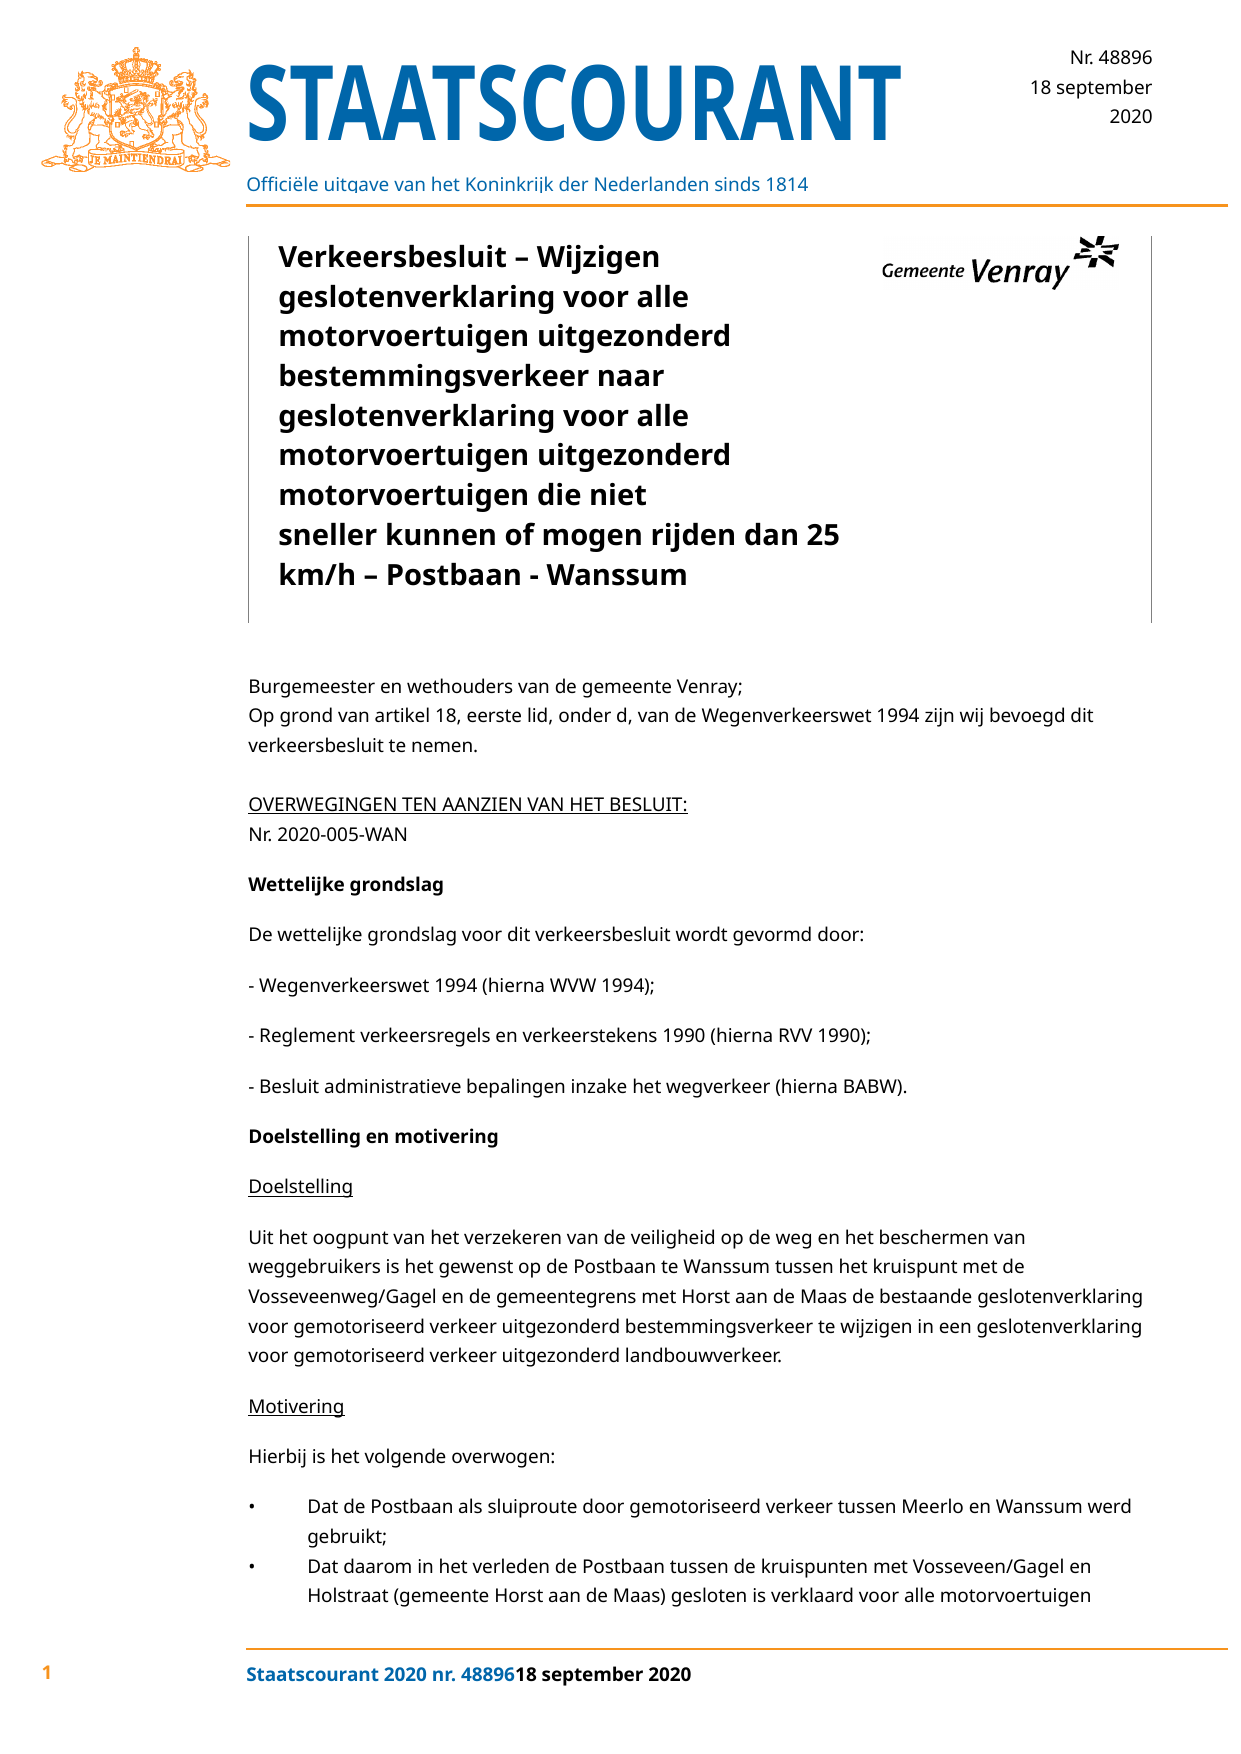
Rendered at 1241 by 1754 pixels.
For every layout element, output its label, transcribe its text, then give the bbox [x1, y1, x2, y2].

text Doelstelling [248, 1174, 1152, 1199]
table_header [850, 236, 1151, 623]
table_header Verkeersbesluit – Wijzigen geslotenverklaring voor alle motorvoertuigen uitgezonderd bestemmingsverkeer naar geslotenverklaring voor alle motorvoertuigen uitgezonderd motorvoertuigen die niet sneller kunnen of mogen rijden dan 25 km/h – Postbaan - Wanssum [249, 236, 850, 623]
text Burgemeester en wethouders van de gemeente Venray; [248, 673, 1152, 698]
text Motivering [248, 1393, 1152, 1418]
text Nr. 2020-005-WAN [248, 821, 1152, 846]
text - Reglement verkeersregels en verkeerstekens 1990 (hierna RVV 1990); [248, 1022, 1152, 1048]
picture [41, 47, 231, 172]
text - Wegenverkeerswet 1994 (hierna WVW 1994); [248, 972, 1152, 998]
text Op grond van artikel 18, eerste lid, onder d, van de Wegenverkeerswet 1994 zijn wij bevoegd dit verkeersbesluit te nemen. [248, 702, 1152, 758]
text Hierbij is het volgende overwogen: [248, 1443, 1152, 1469]
text OVERWEGINGEN TEN AANZIEN VAN HET BESLUIT: [248, 791, 1152, 817]
text Uit het oogpunt van het verzekeren van de veiligheid op de weg en het beschermen van weggebruikers is het gewenst op de Postbaan te Wanssum tussen het kruispunt met de Vosseveenweg/Gagel en de gemeentegrens met Horst aan de Maas de bestaande geslotenverklaring voor gemotoriseerd verkeer uitgezonderd bestemmingsverkeer te wijzigen in een geslotenverklaring voor gemotoriseerd verkeer uitgezonderd landbouwverkeer. [248, 1224, 1152, 1368]
text - Besluit administratieve bepalingen inzake het wegverkeer (hierna BABW). [248, 1073, 1152, 1098]
text Wettelijke grondslag [248, 871, 1152, 897]
list Dat daarom in het verleden de Postbaan tussen de kruispunten met Vosseveen/Gagel en Holstraat (gemeente Horst aan de Maas) gesloten is verklaard voor alle motorvoertuigen [248, 1553, 1152, 1608]
list Dat de Postbaan als sluiproute door gemotoriseerd verkeer tussen Meerlo en Wanssum werd gebruikt; [248, 1494, 1152, 1549]
picture [882, 236, 1119, 290]
text Doelstelling en motivering [248, 1123, 1152, 1149]
text De wettelijke grondslag voor dit verkeersbesluit wordt gevormd door: [248, 922, 1152, 947]
